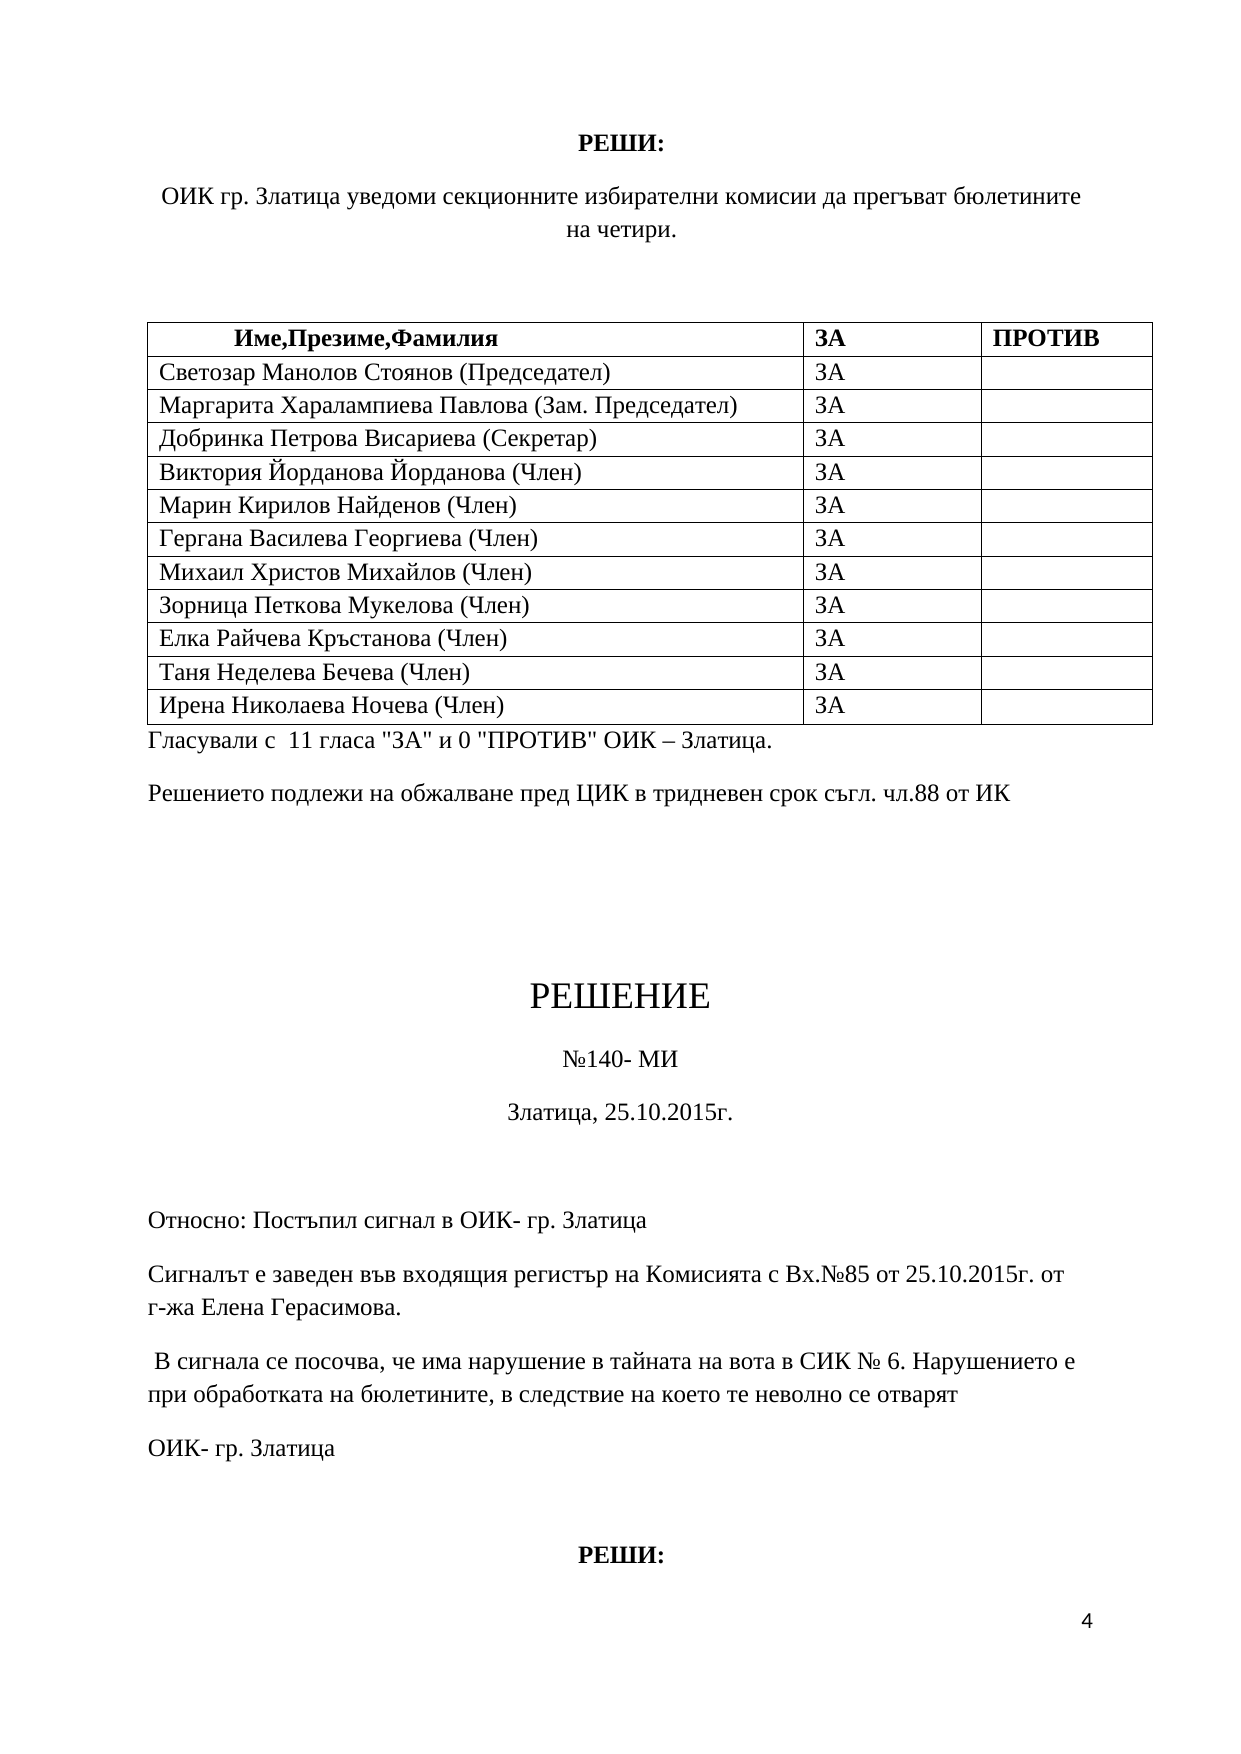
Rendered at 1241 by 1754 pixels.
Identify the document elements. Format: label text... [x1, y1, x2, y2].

table_cell ЗА [804, 357, 981, 389]
table_cell ЗА [804, 690, 981, 724]
list РЕШИ: [150, 128, 1093, 156]
table_cell Виктория Йорданова Йорданова (Член) [148, 457, 803, 489]
table_header ЗА [804, 323, 981, 356]
table_cell Михаил Христов Михайлов (Член) [148, 557, 803, 589]
table_cell [982, 690, 1152, 724]
table_cell ЗА [804, 590, 981, 622]
table_cell [982, 390, 1152, 422]
table_header Име,Презиме,Фамилия [148, 323, 803, 356]
table_cell ЗА [804, 390, 981, 422]
table_cell Зорница Петкова Мукелова (Член) [148, 590, 803, 622]
table_cell [982, 557, 1152, 589]
table_cell Елка Райчева Кръстанова (Член) [148, 623, 803, 656]
list РЕШИ: [150, 1541, 1093, 1569]
text В сигнала се посочва, че има нарушение в тайната на вота в СИК № 6. Нарушението е при обработката на бюлетините, в следствие на което те неволно се отварят [148, 1346, 1093, 1408]
text №140- МИ [148, 1044, 1093, 1072]
table_cell Маргарита Харалампиева Павлова (Зам. Председател) [148, 390, 803, 422]
table_cell Ирена Николаева Ночева (Член) [148, 690, 803, 724]
list ОИК гр. Златица уведоми секционните избирателни комисии да прегъват бюлетините на четири. [150, 181, 1093, 243]
table_cell ЗА [804, 423, 981, 456]
table_cell [982, 657, 1152, 689]
table_cell [982, 423, 1152, 456]
text ОИК- гр. Златица [148, 1433, 1093, 1462]
table_cell ЗА [804, 657, 981, 689]
table_header ПРОТИВ [982, 323, 1152, 356]
table_cell [982, 623, 1152, 656]
text Решението подлежи на обжалване пред ЦИК в тридневен срок съгл. чл.88 от ИК [148, 778, 1093, 807]
table_cell [982, 357, 1152, 389]
table_cell Гергана Василева Георгиева (Член) [148, 523, 803, 556]
text Златица, 25.10.2015г. [148, 1097, 1093, 1126]
table_cell [982, 457, 1152, 489]
text Гласували с 11 гласа "ЗА" и 0 "ПРОТИВ" ОИК – Златица. [148, 725, 1093, 753]
table_cell ЗА [804, 557, 981, 589]
table_cell Таня Неделева Бечева (Член) [148, 657, 803, 689]
table_cell Добринка Петрова Висариева (Секретар) [148, 423, 803, 456]
table_cell ЗА [804, 523, 981, 556]
table_cell Светозар Манолов Стоянов (Председател) [148, 357, 803, 389]
table_cell [982, 590, 1152, 622]
text Сигналът е заведен във входящия регистър на Комисията с Вх.№85 от 25.10.2015г. от г-жа Елена Герасимова. [148, 1259, 1093, 1321]
table_cell [982, 523, 1152, 556]
table_cell ЗА [804, 623, 981, 656]
text РЕШЕНИЕ [148, 973, 1093, 1016]
table_cell ЗА [804, 457, 981, 489]
table_cell ЗА [804, 490, 981, 522]
table_cell Марин Кирилов Найденов (Член) [148, 490, 803, 522]
text Относно: Постъпил сигнал в ОИК- гр. Златица [148, 1205, 1093, 1234]
table_cell [982, 490, 1152, 522]
